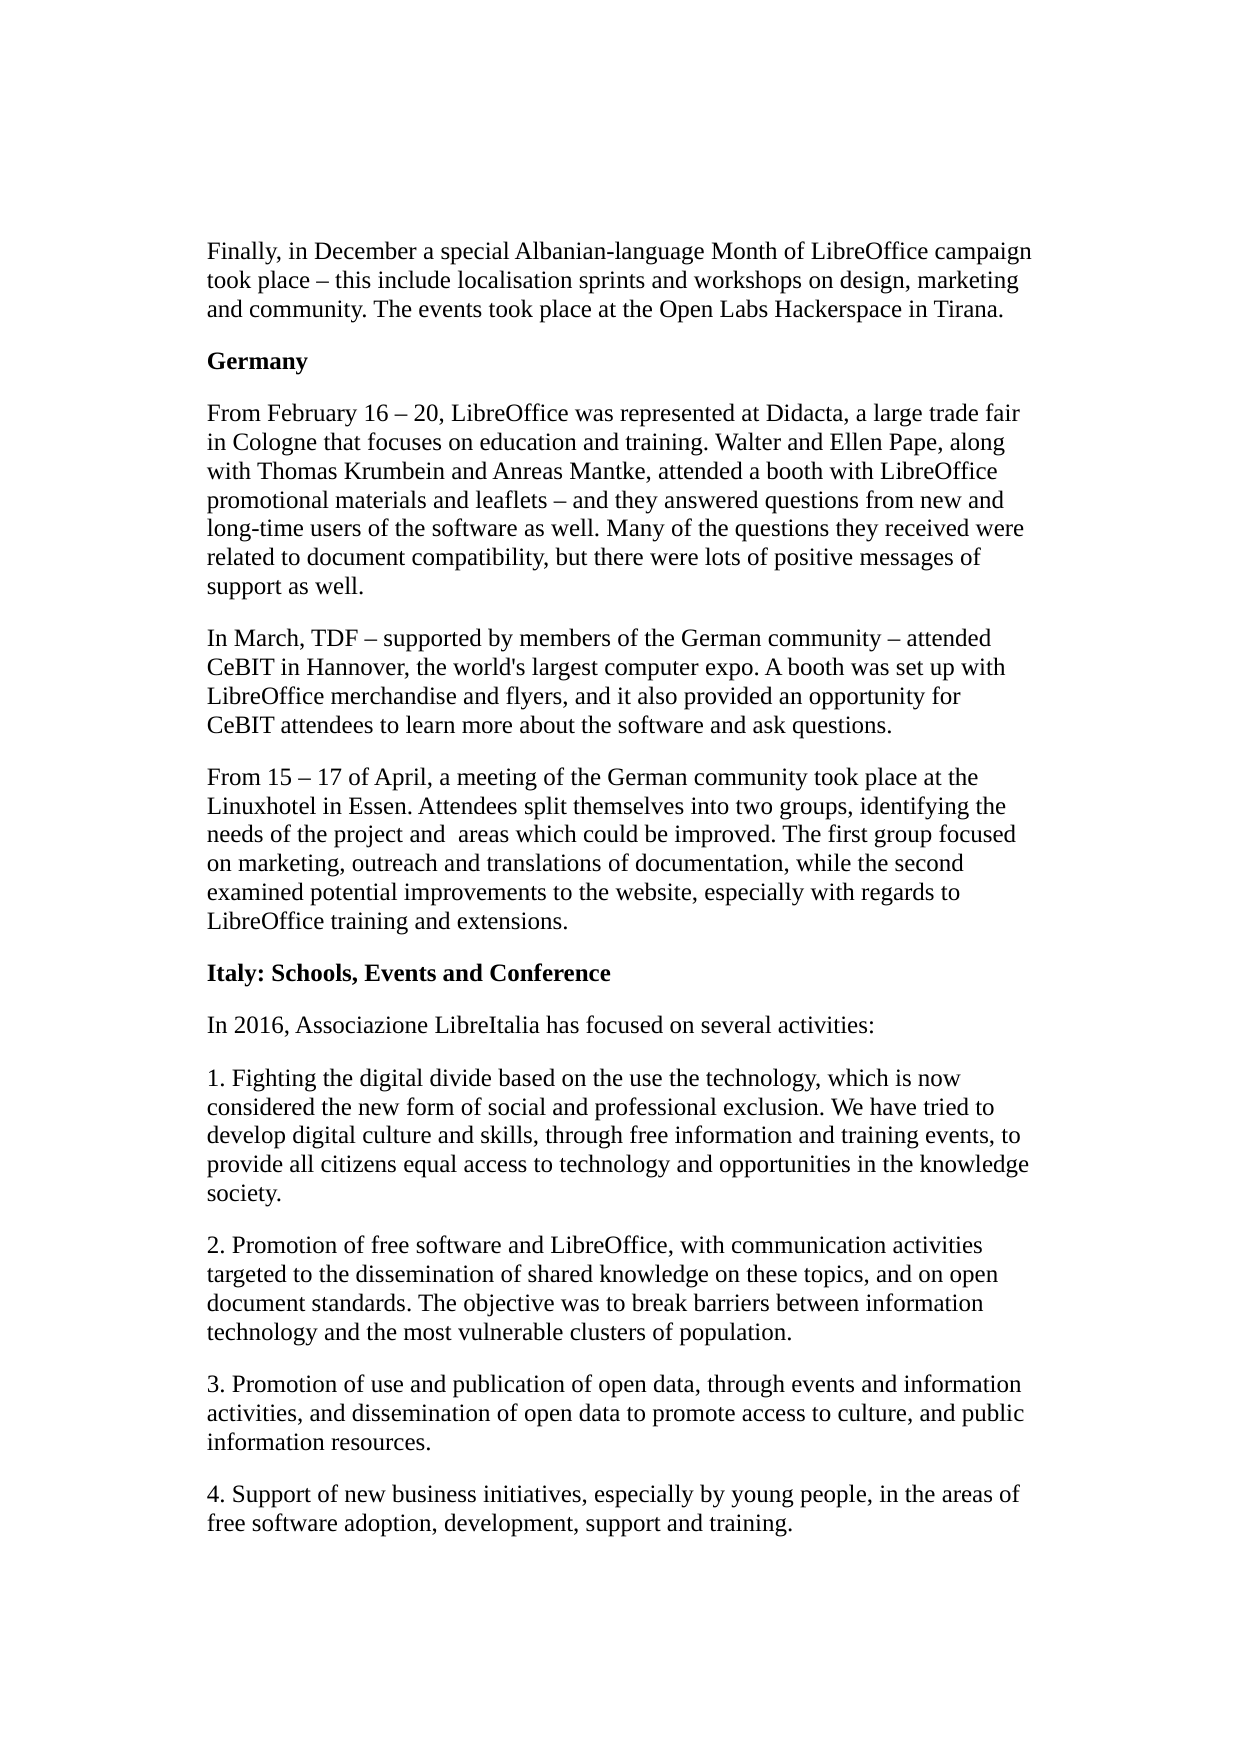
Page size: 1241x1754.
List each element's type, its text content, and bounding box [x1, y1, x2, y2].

text 2. Promotion of free software and LibreOffice, with communication activities targeted to the dissemination of shared knowledge on these topics, and on open document standards. The objective was to break barriers between information technology and the most vulnerable clusters of population. [207, 1230, 1033, 1345]
text Finally, in December a special Albanian-language Month of LibreOffice campaign took place – this include localisation sprints and workshops on design, marketing and community. The events took place at the Open Labs Hackerspace in Tirana. [207, 236, 1033, 322]
text 3. Promotion of use and publication of open data, through events and information activities, and dissemination of open data to promote access to culture, and public information resources. [207, 1369, 1033, 1455]
text In 2016, Associazione LibreItalia has focused on several activities: [207, 1011, 1033, 1039]
subtitle Italy: Schools, Events and Conference [207, 958, 1033, 987]
text 4. Support of new business initiatives, especially by young people, in the areas of free software adoption, development, support and training. [207, 1479, 1033, 1536]
text In March, TDF – supported by members of the German community – attended CeBIT in Hannover, the world's largest computer expo. A booth was set up with LibreOffice merchandise and flyers, and it also provided an opportunity for CeBIT attendees to learn more about the software and ask questions. [207, 623, 1033, 738]
subtitle Germany [207, 346, 1033, 375]
text From February 16 – 20, LibreOffice was represented at Didacta, a large trade fair in Cologne that focuses on education and training. Walter and Ellen Pape, along with Thomas Krumbein and Anreas Mantke, attended a booth with LibreOffice promotional materials and leaflets – and they answered questions from new and long-time users of the software as well. Many of the questions they received were related to document compatibility, but there were lots of positive messages of support as well. [207, 398, 1033, 600]
text From 15 – 17 of April, a meeting of the German community took place at the Linuxhotel in Essen. Attendees split themselves into two groups, identifying the needs of the project and areas which could be improved. The first group focused on marketing, outreach and translations of documentation, while the second examined potential improvements to the website, especially with regards to LibreOffice training and extensions. [207, 762, 1033, 934]
text 1. Fighting the digital divide based on the use the technology, which is now considered the new form of social and professional exclusion. We have tried to develop digital culture and skills, through free information and training events, to provide all citizens equal access to technology and opportunities in the knowledge society. [207, 1063, 1033, 1207]
